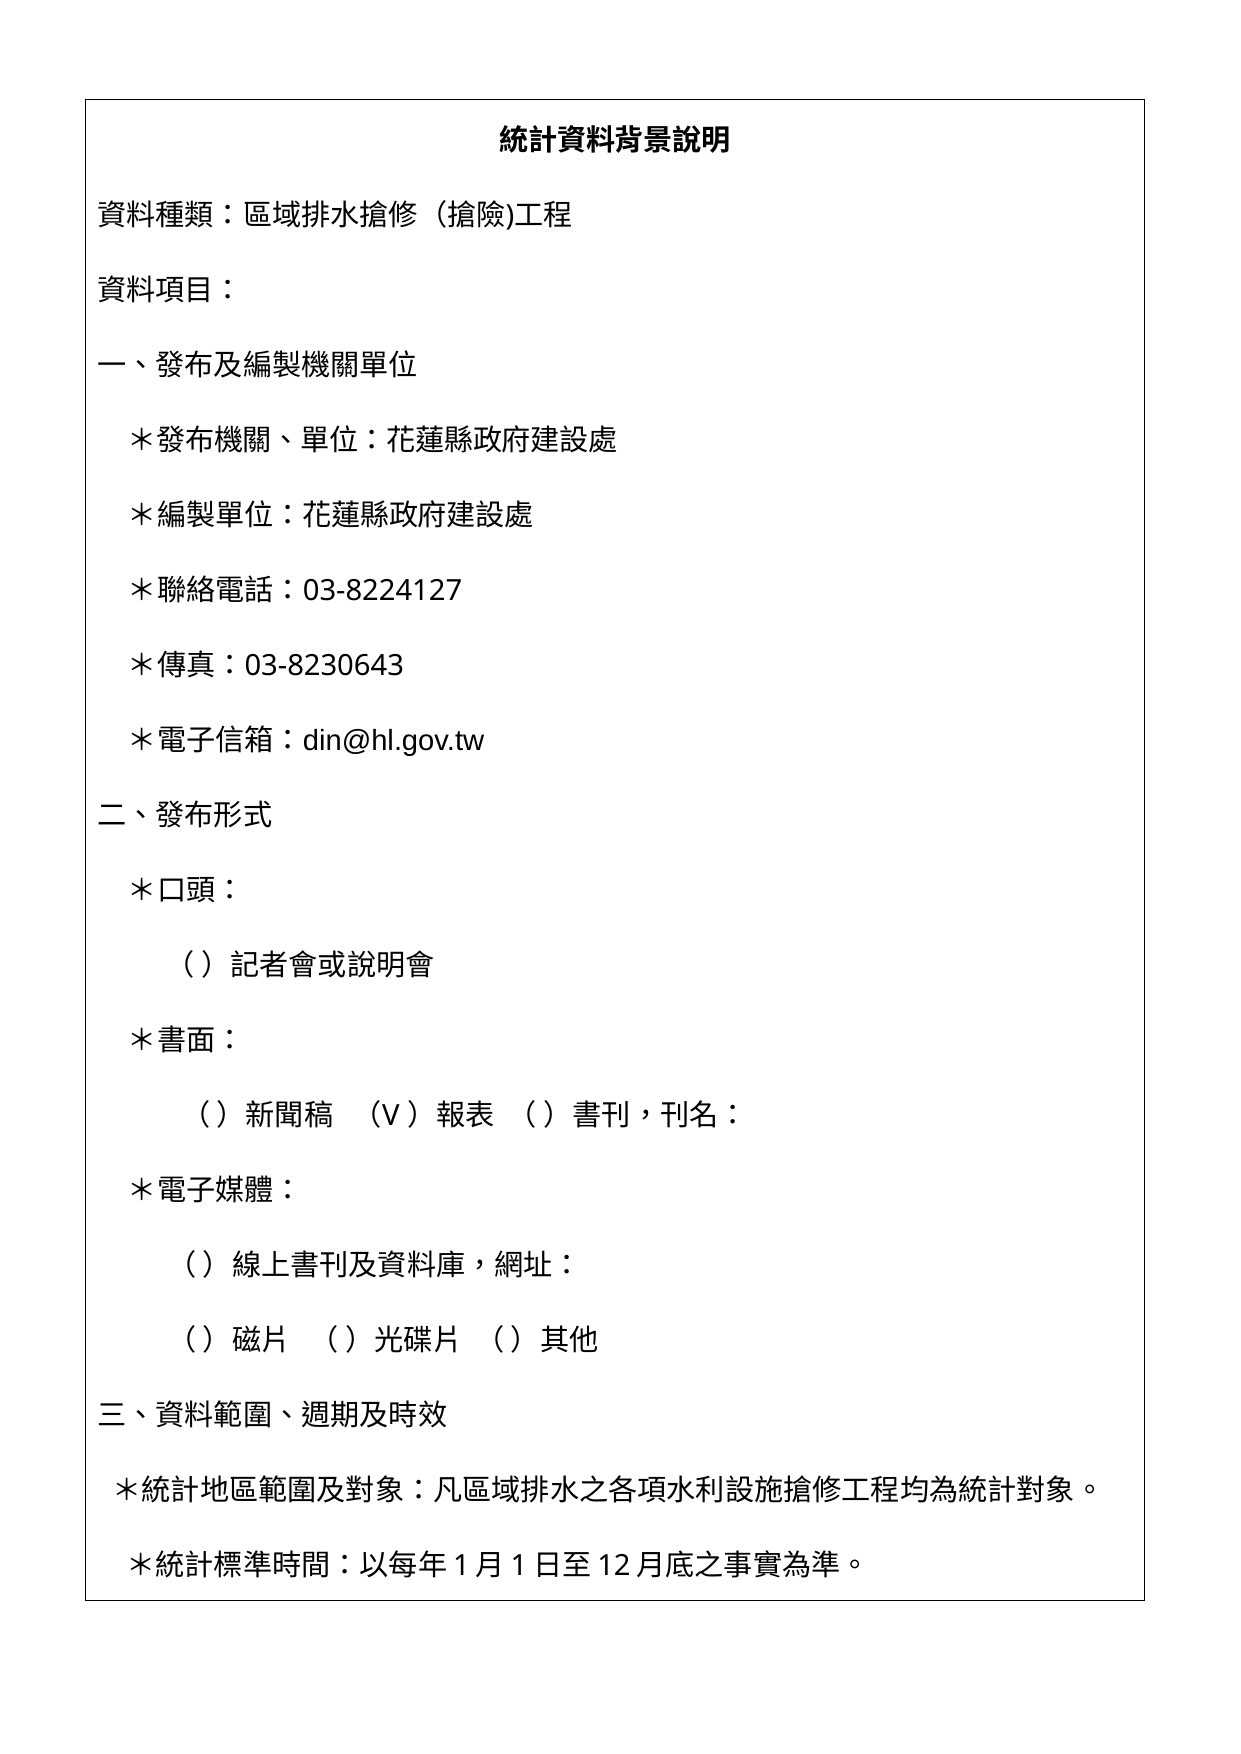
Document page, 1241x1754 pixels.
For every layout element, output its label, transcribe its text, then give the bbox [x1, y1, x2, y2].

table_header 統計資料背景說明 資料種類：區域排水搶修（搶險)工程 資料項目： 一、發布及編製機關單位 ＊發布機關、單位：花蓮縣政府建設處 ＊編製單位：花蓮縣政府建設處 ＊聯絡電話：03-8224127 ＊傳真：03-8230643 ＊電子信箱：din@hl.gov.tw 二、發布形式 口頭： （ ）記者會或說明會 書面： （ ）新聞稿 （V ）報表 （ ）書刊，刊名： ＊電子媒體： （ ）線上書刊及資料庫，網址： （ ）磁片 （ ）光碟片 （ ）其他 三、資料範圍、週期及時效 ＊統計地區範圍及對象：凡區域排水之各項水利設施搶修工程均為統計對象。 ＊統計標準時間：以每年1月1日至12月底之事實為準。 [86, 100, 1144, 1600]
